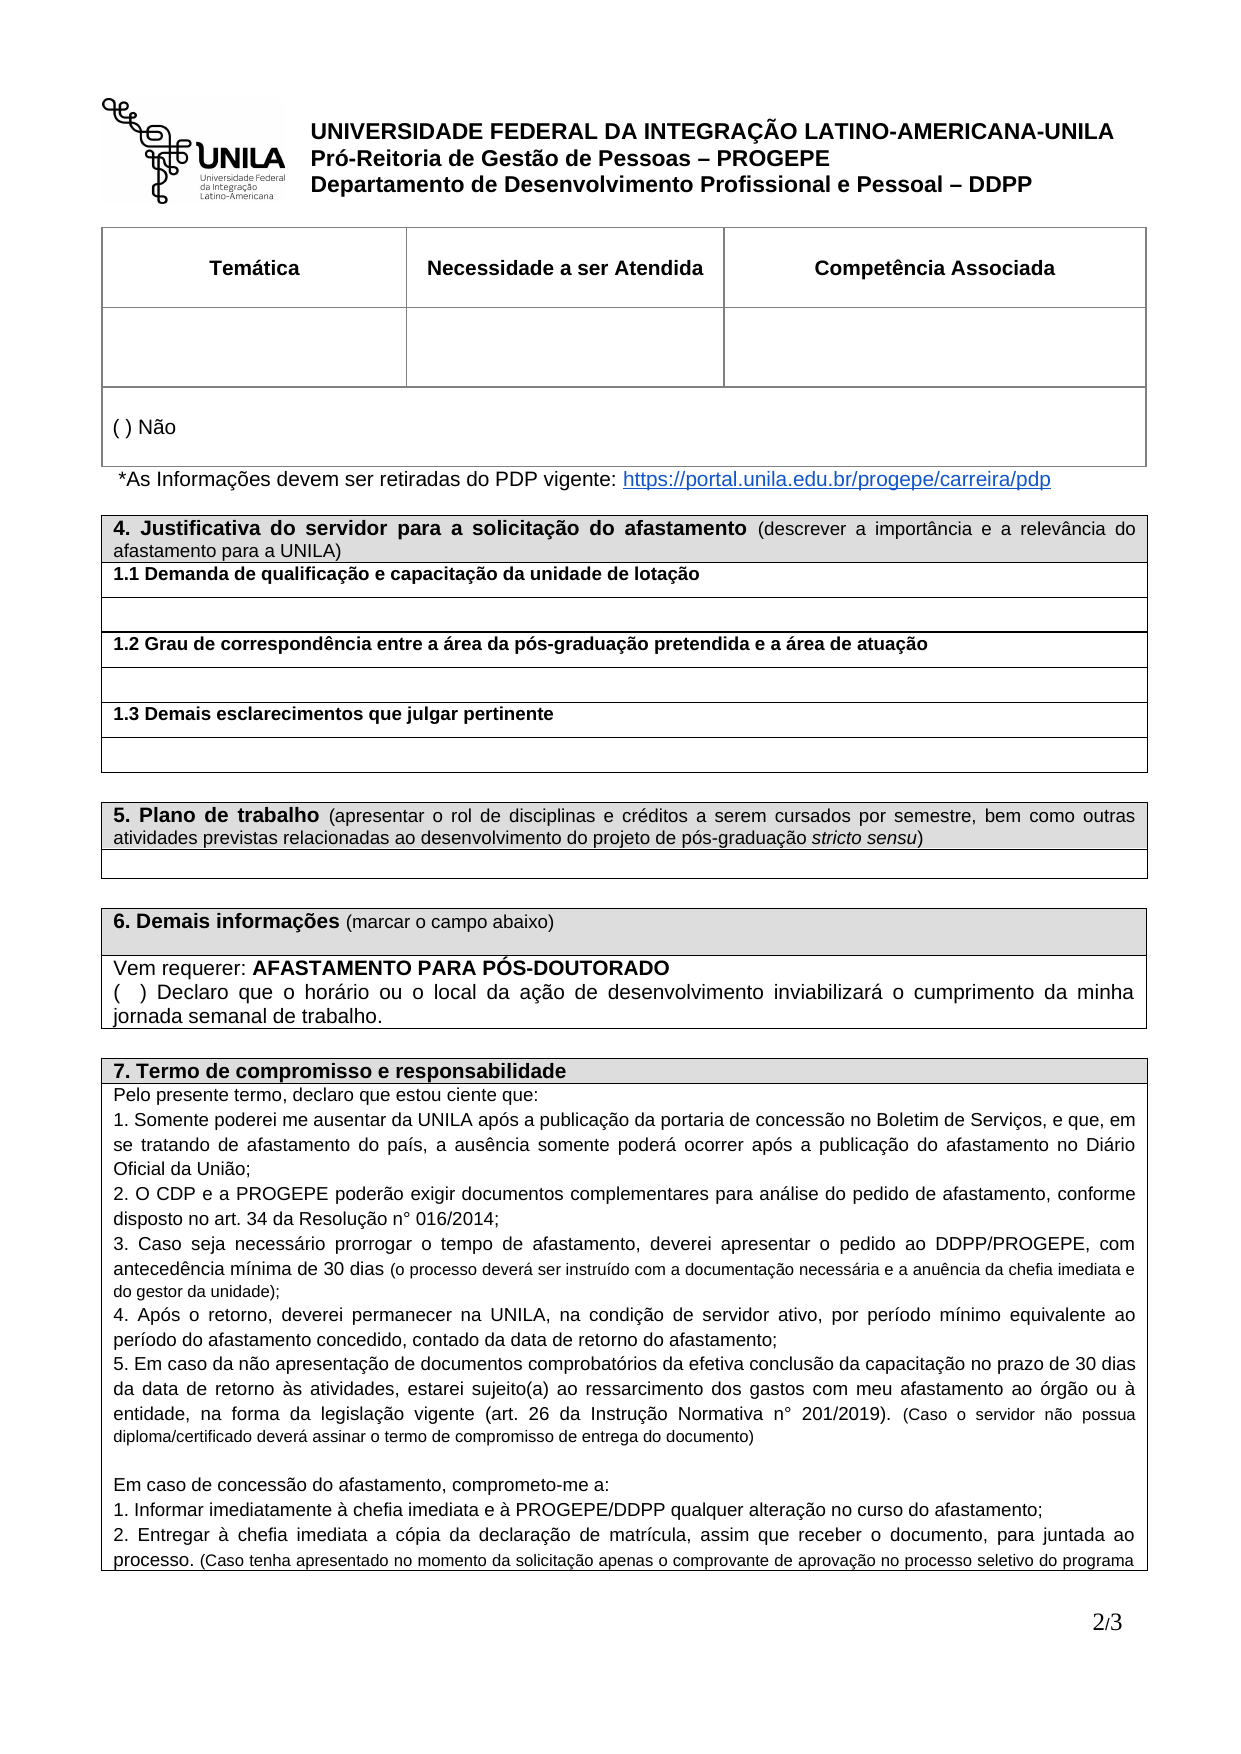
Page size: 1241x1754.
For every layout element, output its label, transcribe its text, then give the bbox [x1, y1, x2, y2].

table_header 6. Demais informações (marcar o campo abaixo) [102, 909, 1146, 955]
table_cell 1.1 Demanda de qualificação e capacitação da unidade de lotação [102, 563, 1147, 597]
table_cell [103, 308, 406, 386]
table_cell Pelo presente termo, declaro que estou ciente que: 1. Somente poderei me ausentar da UNILA após a publicação da portaria de concessão no Boletim de Serviços, e que, em se tratando de afastamento do país, a ausência somente poderá ocorrer após a publicação do afastamento no Diário Oficial da União; 2. O CDP e a PROGEPE poderão exigir documentos complementares para análise do pedido de afastamento, conforme disposto no art. 34 da Resolução n° 016/2014; 3. Caso seja necessário prorrogar o tempo de afastamento, deverei apresentar o pedido ao DDPP/PROGEPE, com antecedência mínima de 30 dias (o processo deverá ser instruído com a documentação necessária e a anuência da chefia imediata e do gestor da unidade); 4. Após o retorno, deverei permanecer na UNILA, na condição de servidor ativo, por período mínimo equivalente ao período do afastamento concedido, contado da data de retorno do afastamento; 5. Em caso da não apresentação de documentos comprobatórios da efetiva conclusão da capacitação no prazo de 30 dias da data de retorno às atividades, estarei sujeito(a) ao ressarcimento dos gastos com meu afastamento ao órgão ou à entidade, na forma da legislação vigente (art. 26 da Instrução Normativa n° 201/2019). (Caso o servidor não possua diploma/certificado deverá assinar o termo de compromisso de entrega do documento) Em caso de concessão do afastamento, comprometo-me a: 1. Informar imediatamente à chefia imediata e à PROGEPE/DDPP qualquer alteração no curso do afastamento; 2. Entregar à chefia imediata a cópia da declaração de matrícula, assim que receber o documento, para juntada ao processo. (Caso tenha apresentado no momento da solicitação apenas o comprovante de aprovação no processo seletivo do programa [102, 1084, 1147, 1570]
table_cell [102, 738, 1147, 772]
table_cell [102, 850, 1147, 878]
table_cell [725, 308, 1145, 386]
table_cell [102, 598, 1147, 631]
table_cell [407, 308, 723, 386]
table_cell Competência Associada [725, 228, 1145, 306]
table_cell 1.2 Grau de correspondência entre a área da pós-graduação pretendida e a área de atuação [102, 633, 1147, 667]
table_cell Necessidade a ser Atendida [407, 228, 723, 306]
table_cell Temática [103, 228, 406, 306]
picture [102, 98, 285, 204]
table_cell [102, 668, 1147, 702]
table_cell ( ) Não [103, 388, 1145, 466]
text *As Informações devem ser retiradas do PDP vigente: https://portal.unila.edu.br/progepe/carreira/pdp [118, 467, 1122, 491]
table_header 7. Termo de compromisso e responsabilidade [102, 1059, 1147, 1083]
table_cell 1.3 Demais esclarecimentos que julgar pertinente [102, 703, 1147, 737]
table_header 5. Plano de trabalho (apresentar o rol de disciplinas e créditos a serem cursados por semestre, bem como outras atividades previstas relacionadas ao desenvolvimento do projeto de pós-graduação stricto sensu) [102, 803, 1147, 848]
table_header 4. Justificativa do servidor para a solicitação do afastamento (descrever a importância e a relevância do afastamento para a UNILA) [102, 516, 1147, 562]
